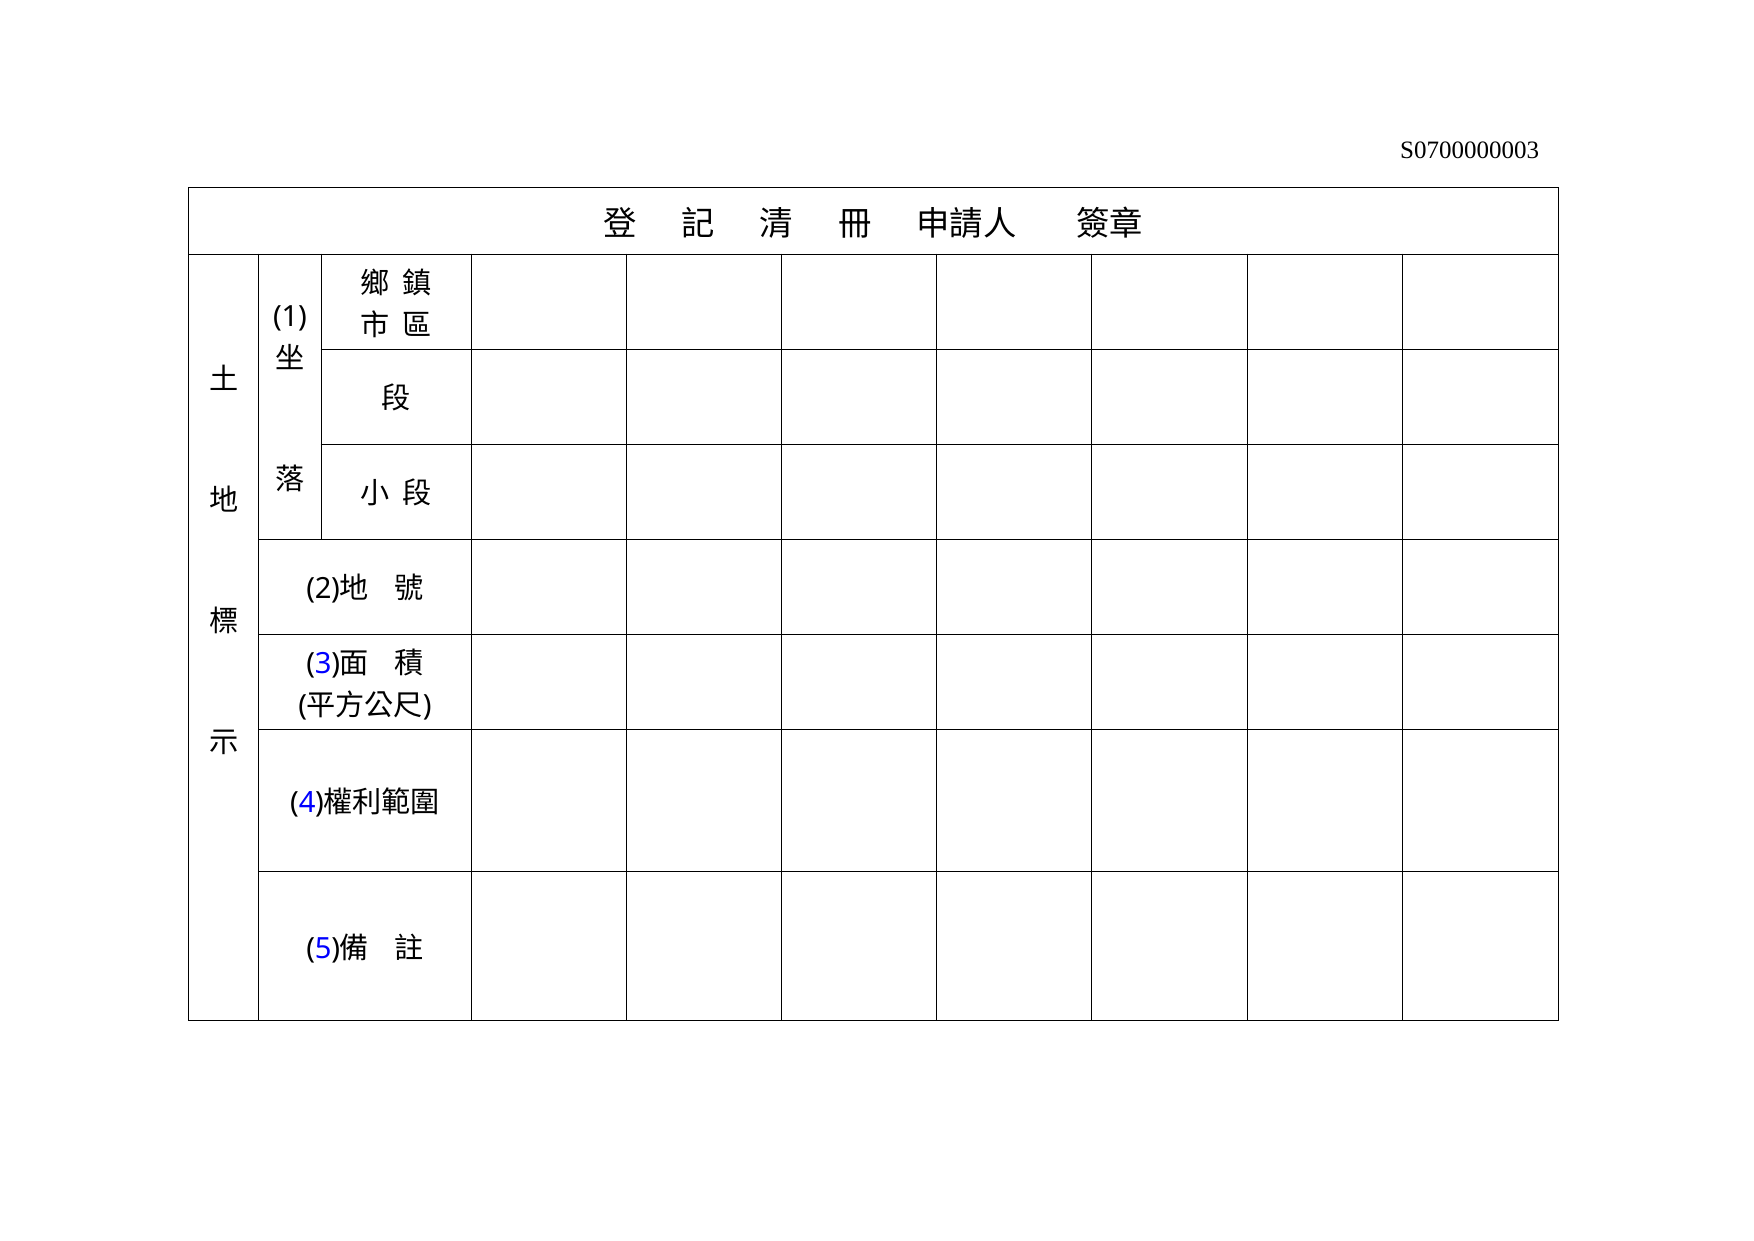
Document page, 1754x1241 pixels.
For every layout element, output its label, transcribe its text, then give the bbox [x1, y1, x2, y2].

table_cell [1403, 350, 1558, 443]
table_cell [472, 872, 626, 1020]
table_cell [472, 255, 626, 348]
table_cell [1092, 730, 1247, 871]
table_cell [1403, 255, 1558, 348]
table_header 登 記 清 冊 申請人 簽章 [189, 188, 1558, 253]
table_cell (3)面 積 (平方公尺) [259, 635, 471, 728]
table_cell [472, 635, 626, 728]
table_cell [937, 540, 1091, 633]
table_cell [1092, 635, 1247, 728]
table_cell [627, 255, 781, 348]
table_cell [1559, 539, 1565, 633]
table_cell [937, 445, 1091, 538]
table_cell [627, 350, 781, 443]
table_cell [937, 255, 1091, 348]
table_cell [472, 730, 626, 871]
table_cell [1248, 872, 1402, 1020]
table_cell [937, 872, 1091, 1020]
table_cell [1403, 730, 1558, 871]
table_cell [937, 350, 1091, 443]
table_cell (4)權利範圍 [259, 730, 471, 871]
table_cell [1092, 255, 1247, 348]
table_cell [1403, 540, 1558, 633]
table_cell [1559, 729, 1565, 871]
table_cell [627, 540, 781, 633]
table_cell [1403, 445, 1558, 538]
table_cell [1403, 872, 1558, 1020]
table_cell [627, 872, 781, 1020]
table_cell [782, 540, 936, 633]
table_cell [1248, 540, 1402, 633]
table_cell [1559, 634, 1565, 728]
table_cell [937, 730, 1091, 871]
table_cell [937, 635, 1091, 728]
table_cell [782, 730, 936, 871]
table_cell (5)備 註 [259, 872, 471, 1020]
table_cell [627, 445, 781, 538]
table_cell [782, 255, 936, 348]
table_cell [627, 730, 781, 871]
table_cell [1092, 540, 1247, 633]
table_cell [1559, 254, 1565, 348]
table_cell (1) 坐 落 [259, 255, 321, 538]
table_cell [1248, 730, 1402, 871]
table_cell 鄉 鎮 市 區 [322, 255, 471, 348]
table_header [1559, 187, 1565, 253]
table_cell [1248, 635, 1402, 728]
table_cell [1248, 255, 1402, 348]
table_cell [627, 635, 781, 728]
table_cell 土 地 標 示 [189, 255, 258, 1020]
table_cell [1092, 445, 1247, 538]
table_cell [1559, 444, 1565, 538]
table_cell [782, 872, 936, 1020]
table_cell [472, 350, 626, 443]
table_cell [1092, 872, 1247, 1020]
table_cell [1403, 635, 1558, 728]
table_cell [1559, 349, 1565, 443]
table_cell 段 [322, 350, 471, 443]
table_cell [1248, 350, 1402, 443]
table_cell [472, 445, 626, 538]
table_cell [1559, 871, 1565, 1020]
table_cell [782, 445, 936, 538]
table_cell [782, 635, 936, 728]
table_cell (2)地 號 [259, 540, 471, 633]
table_cell [782, 350, 936, 443]
table_cell 小 段 [322, 445, 471, 538]
table_cell [1092, 350, 1247, 443]
table_cell [1248, 445, 1402, 538]
table_cell [472, 540, 626, 633]
